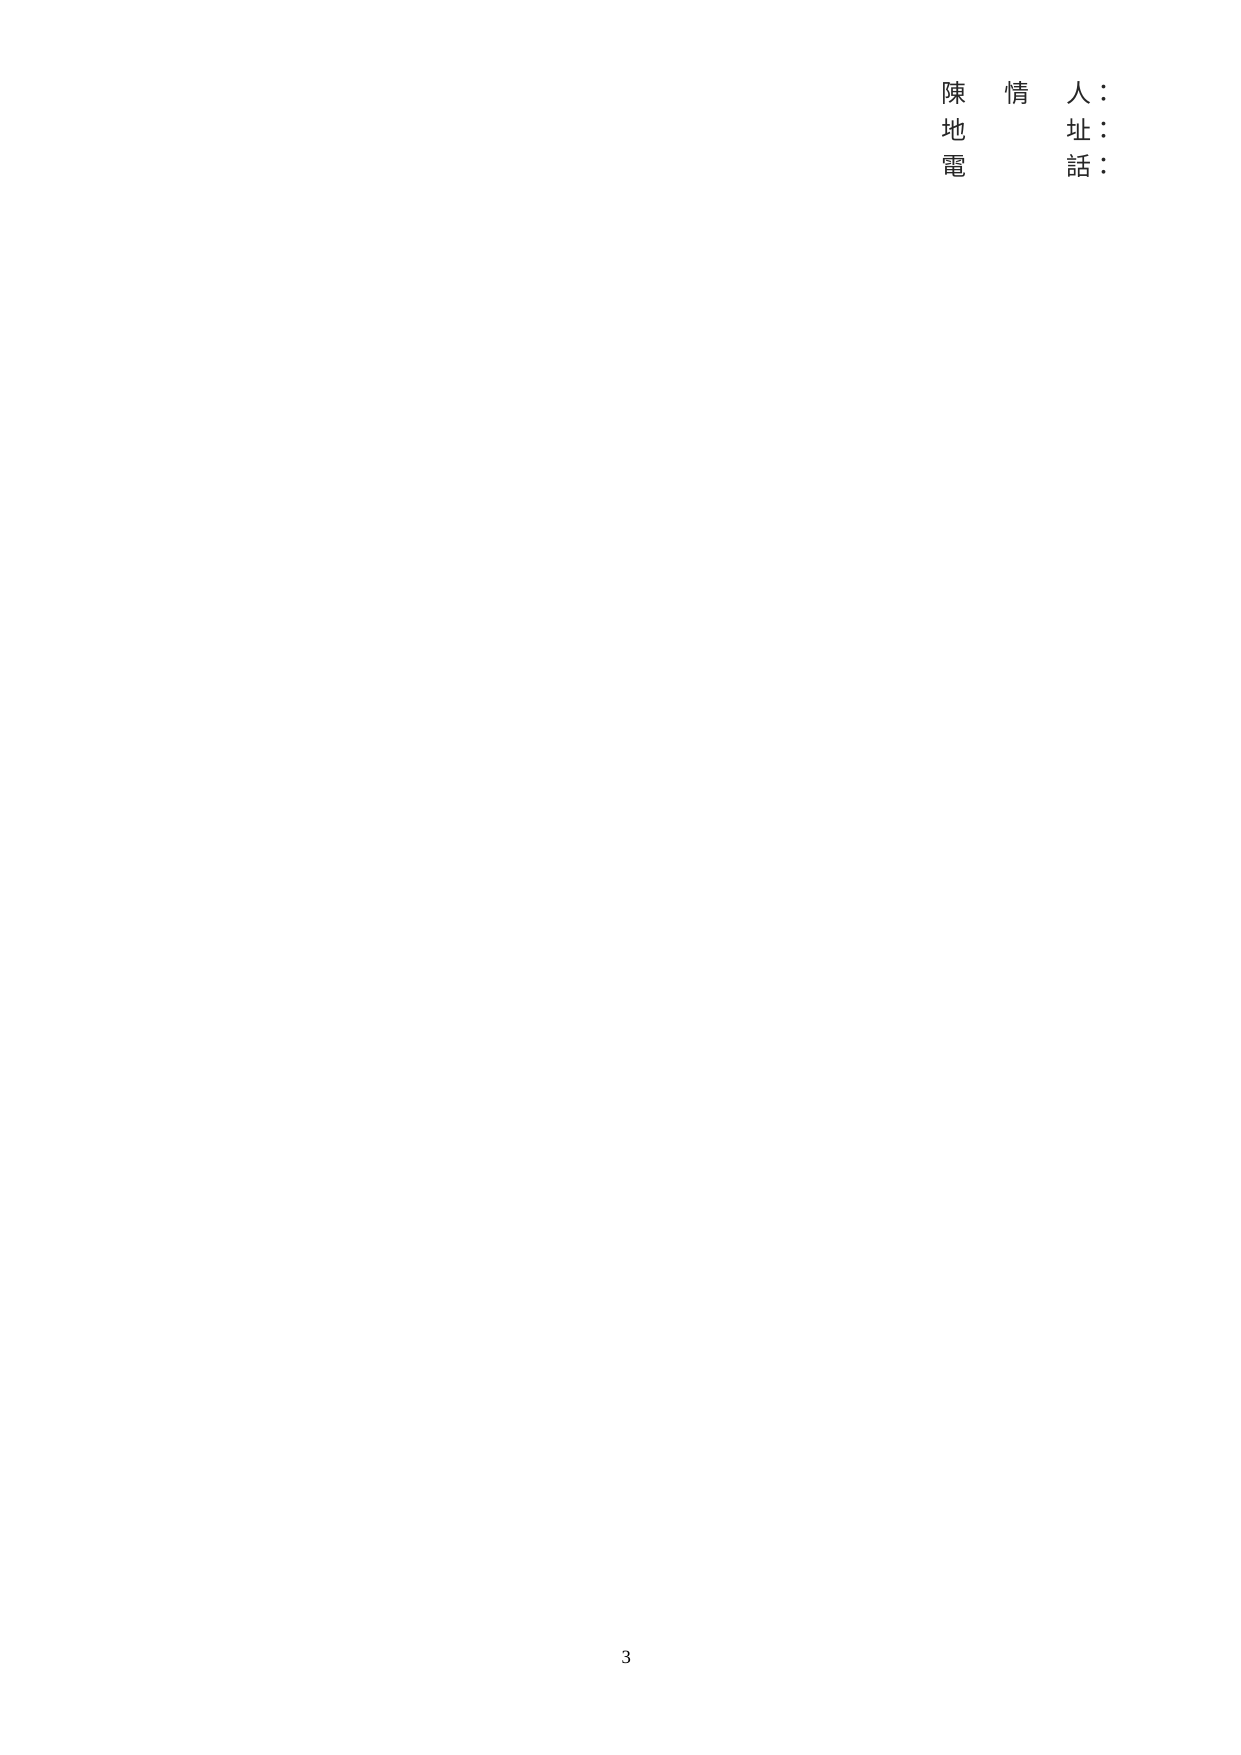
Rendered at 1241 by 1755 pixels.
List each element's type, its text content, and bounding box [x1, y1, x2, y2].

text 電 話： [136, 146, 1116, 183]
text 陳 情 人： [136, 74, 1116, 110]
text 地 址： [136, 110, 1116, 146]
